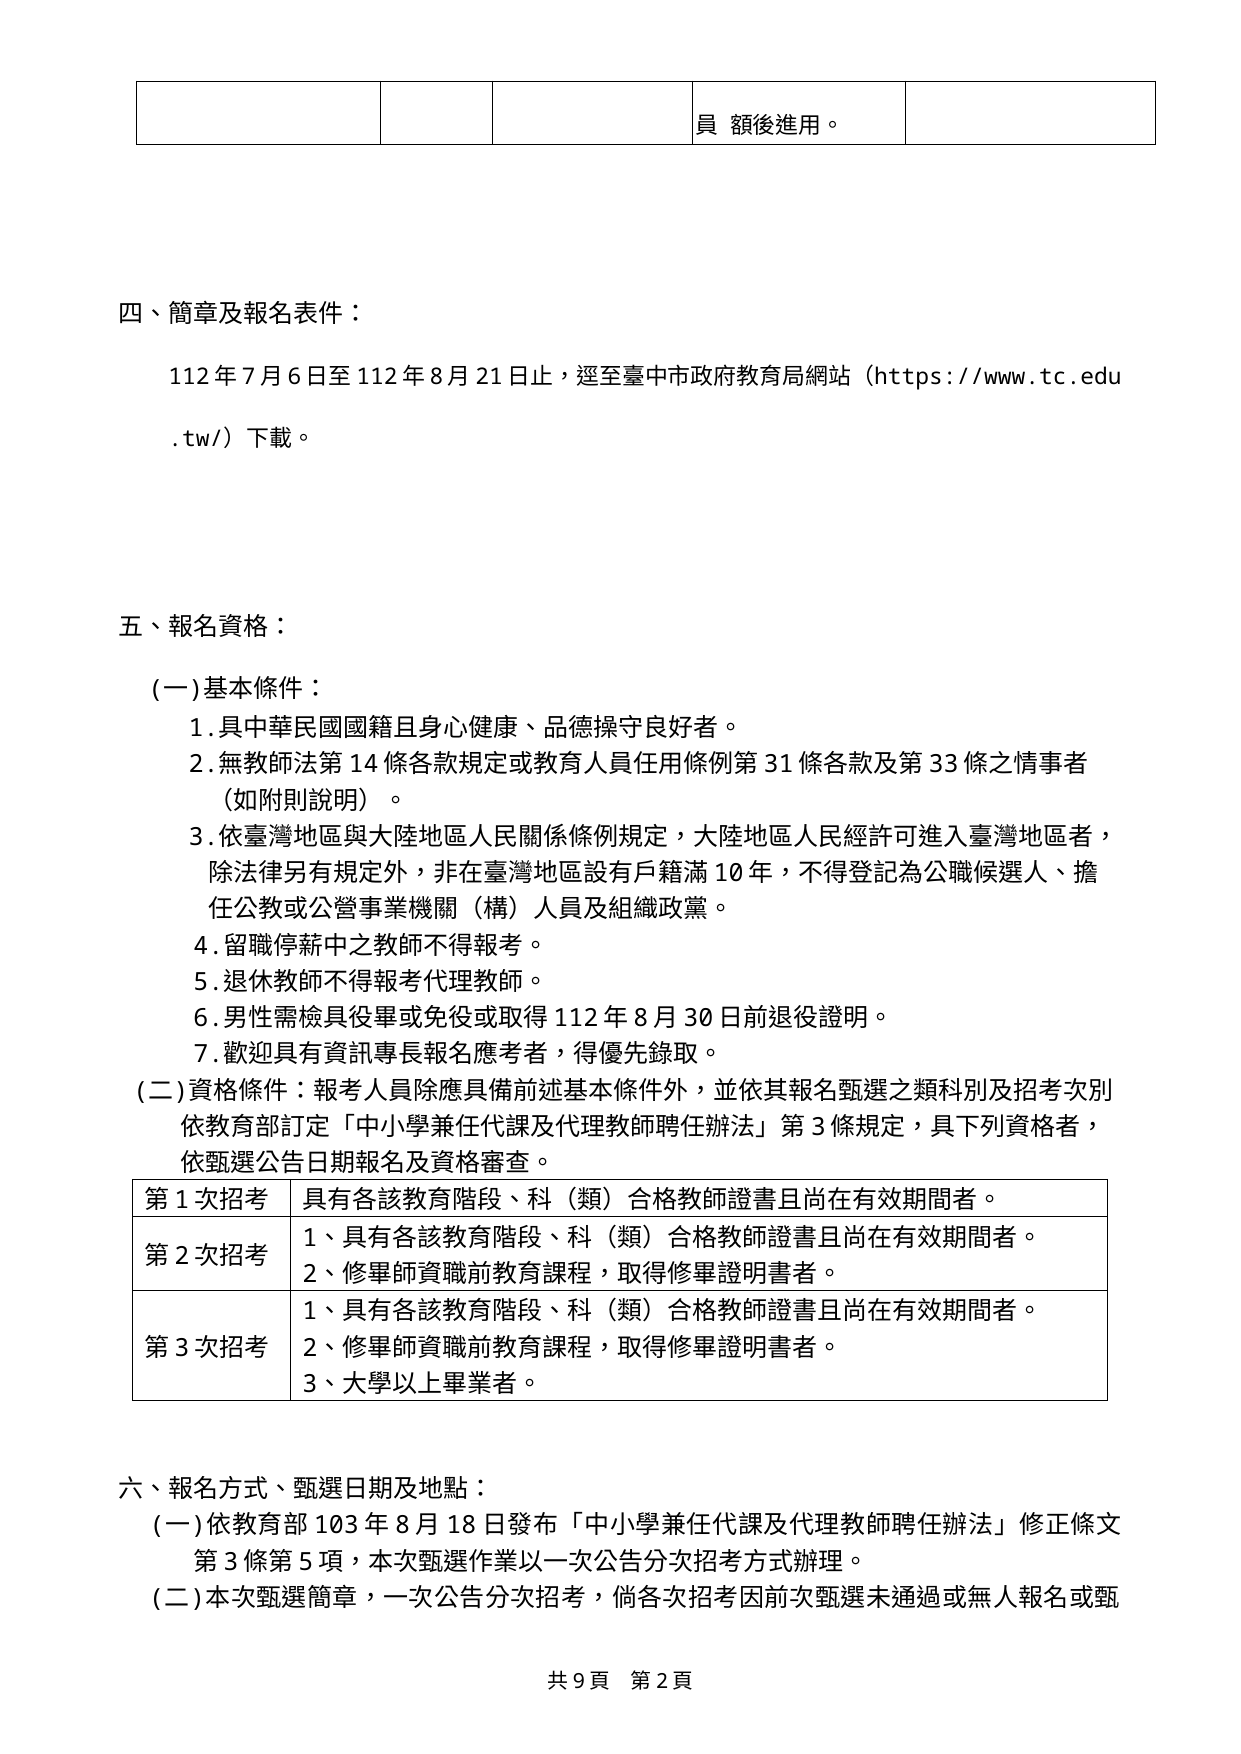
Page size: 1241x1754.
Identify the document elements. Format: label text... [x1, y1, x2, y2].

text 5.退休教師不得報考代理教師。 [118, 961, 1122, 998]
table_cell [493, 82, 692, 144]
table_header 第1次招考 [133, 1180, 290, 1216]
text (二)資格條件：報考人員除應具備前述基本條件外，並依其報名甄選之類科別及招考次別依教育部訂定「中小學兼任代課及代理教師聘任辦法」第3條規定，具下列資格者，依甄選公告日期報名及資格審查。 [118, 1070, 1122, 1179]
text 六、報名方式、甄選日期及地點： [118, 1469, 1122, 1505]
table_cell 1、具有各該教育階段、科（類）合格教師證書且尚在有效期間者。 2、修畢師資職前教育課程，取得修畢證明書者。 3、大學以上畢業者。 [291, 1291, 1107, 1399]
text (一)依教育部103年8月18日發布「中小學兼任代課及代理教師聘任辦法」修正條文第3條第5項，本次甄選作業以一次公告分次招考方式辦理。 [118, 1505, 1122, 1577]
text 7.歡迎具有資訊專長報名應考者，得優先錄取。 [118, 1034, 1122, 1070]
table_cell 員 額後進用。 [693, 82, 905, 144]
text 6.男性需檢具役畢或免役或取得112年8月30日前退役證明。 [118, 998, 1122, 1034]
table_cell [381, 82, 492, 144]
text 2.無教師法第14條各款規定或教育人員任用條例第31條各款及第33條之情事者（如附則說明）。 [158, 744, 1122, 816]
text (二)本次甄選簡章，一次公告分次招考，倘各次招考因前次甄選未通過或無人報名或甄 [118, 1577, 1122, 1614]
table_cell [137, 82, 380, 144]
text 3.依臺灣地區與大陸地區人民關係條例規定，大陸地區人民經許可進入臺灣地區者，除法律另有規定外，非在臺灣地區設有戶籍滿10年，不得登記為公職候選人、擔任公教或公營事業機關（構）人員及組織政黨。 [158, 816, 1122, 925]
table_header 具有各該教育階段、科（類）合格教師證書且尚在有效期間者。 [291, 1180, 1107, 1216]
table_cell 第3次招考 [133, 1291, 290, 1399]
text 1.具中華民國國籍且身心健康、品德操守良好者。 [158, 708, 1122, 744]
text 五、報名資格： [118, 583, 1122, 645]
text (一)基本條件： [118, 645, 1122, 708]
table_cell 第2次招考 [133, 1217, 290, 1290]
table_cell [906, 82, 1155, 144]
text 四、簡章及報名表件： 112年7月6日至112年8月21日止，逕至臺中市政府教育局網站（https://www.tc.edu.tw/）下載。 [118, 270, 1122, 458]
text 4.留職停薪中之教師不得報考。 [118, 925, 1122, 961]
table_cell 1、具有各該教育階段、科（類）合格教師證書且尚在有效期間者。 2、修畢師資職前教育課程，取得修畢證明書者。 [291, 1217, 1107, 1290]
